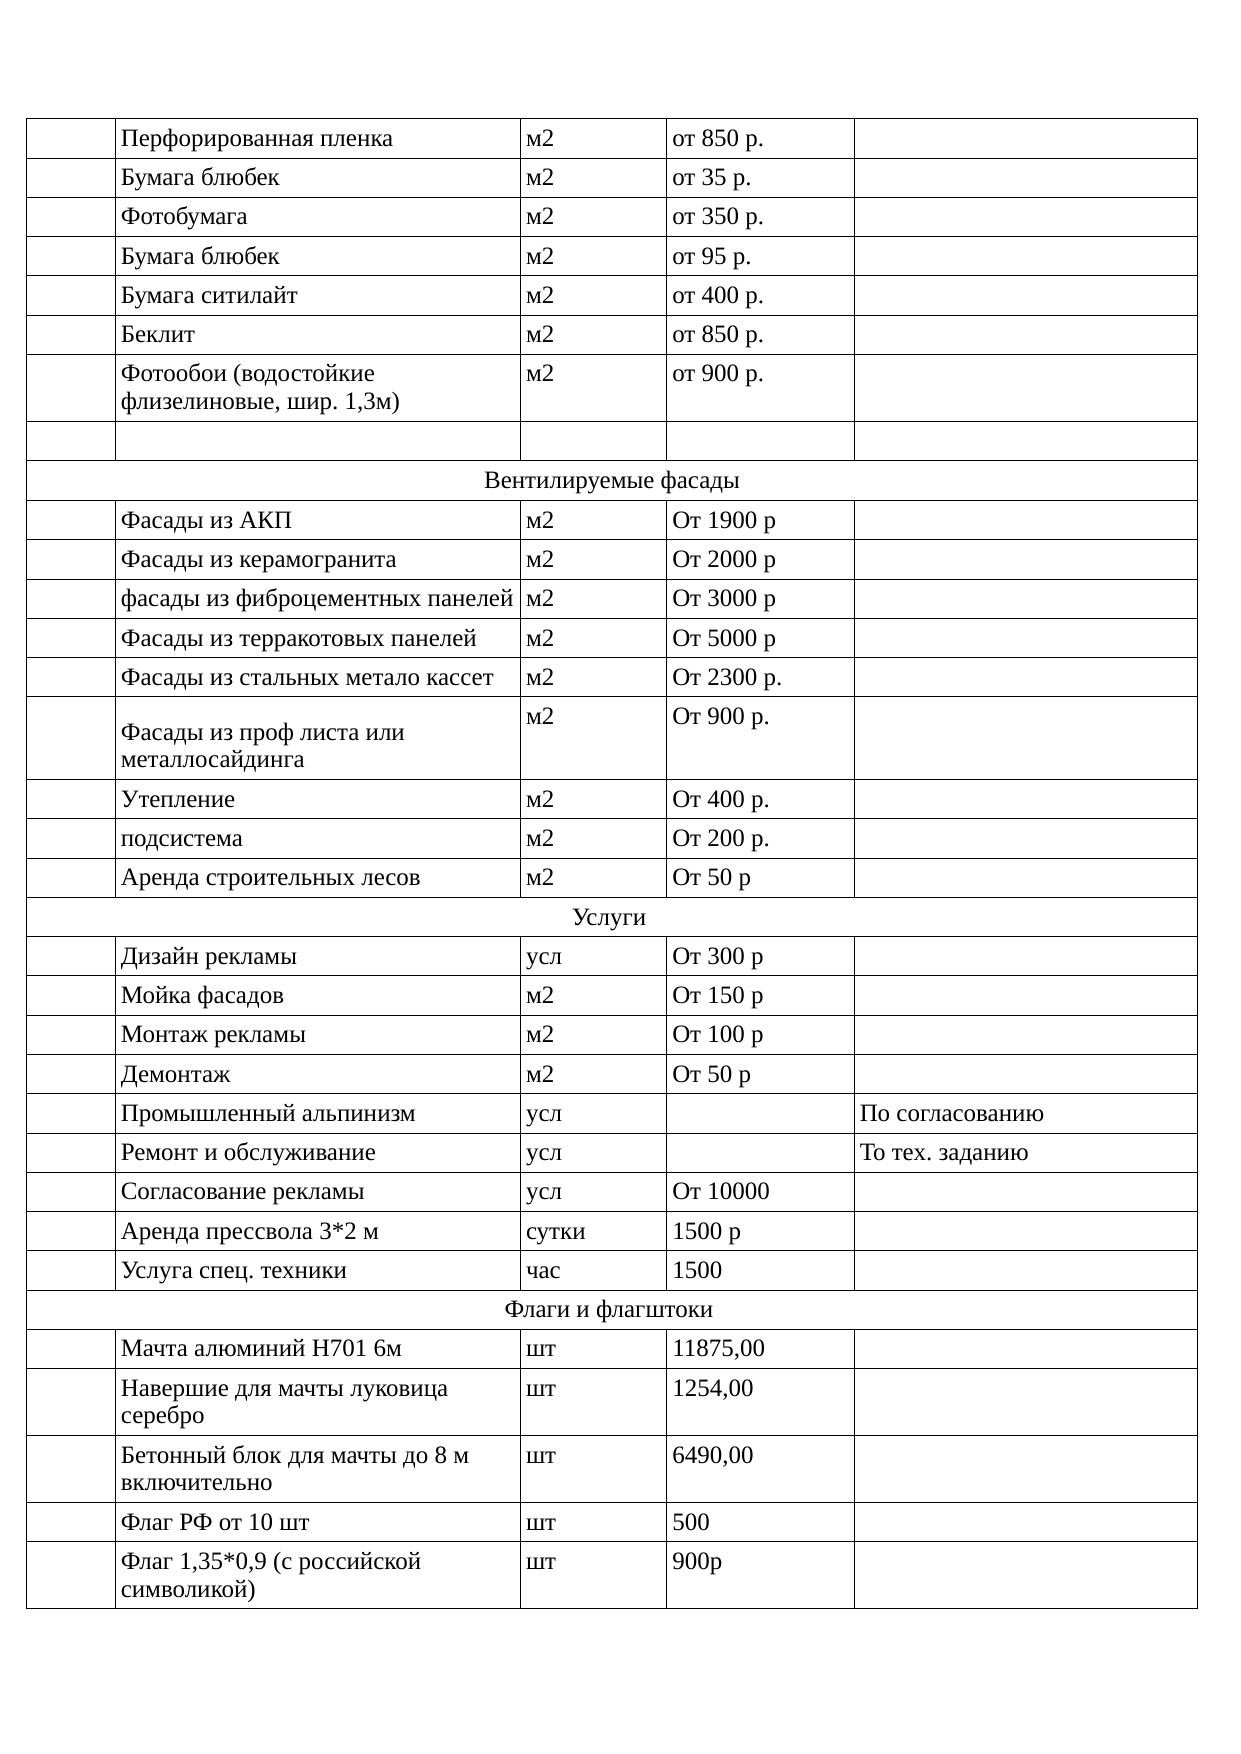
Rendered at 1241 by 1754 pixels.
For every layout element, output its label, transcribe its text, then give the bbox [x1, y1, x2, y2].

table_cell То тех. заданию [855, 1134, 1197, 1172]
table_cell Флаги и флагштоки [27, 1291, 1197, 1329]
table_cell [667, 1094, 854, 1132]
table_cell Фасады из стальных метало кассет [116, 658, 520, 696]
table_cell [27, 1330, 115, 1368]
table_cell [855, 619, 1197, 657]
table_cell [27, 1542, 115, 1608]
table_cell Демонтаж [116, 1055, 520, 1093]
table_cell от 400 р. [667, 276, 854, 314]
table_cell Бетонный блок для мачты до 8 м включительно [116, 1436, 520, 1502]
table_cell м2 [521, 237, 666, 275]
table_cell [667, 1134, 854, 1172]
table_cell От 200 р. [667, 819, 854, 857]
table_cell 1500 [667, 1251, 854, 1289]
table_cell усл [521, 1094, 666, 1132]
table_cell [27, 1094, 115, 1132]
table_cell [27, 1055, 115, 1093]
table_cell Навершие для мачты луковица серебро [116, 1369, 520, 1435]
table_cell От 10000 [667, 1173, 854, 1211]
table_cell От 2300 р. [667, 658, 854, 696]
table_cell [855, 819, 1197, 857]
table_cell [27, 1212, 115, 1250]
table_cell м2 [521, 501, 666, 539]
table_cell [27, 119, 115, 157]
table_cell м2 [521, 976, 666, 1014]
table_cell [855, 937, 1197, 975]
table_cell По согласованию [855, 1094, 1197, 1132]
table_cell [27, 422, 115, 460]
table_cell 1254,00 [667, 1369, 854, 1435]
table_cell [27, 316, 115, 354]
table_cell [27, 619, 115, 657]
table_cell от 850 р. [667, 316, 854, 354]
table_cell Фасады из проф листа или металлосайдинга [116, 697, 520, 779]
table_cell [855, 1436, 1197, 1502]
table_cell [667, 422, 854, 460]
table_cell м2 [521, 1016, 666, 1054]
table_cell От 150 р [667, 976, 854, 1014]
table_cell [855, 859, 1197, 897]
table_cell 900р [667, 1542, 854, 1608]
table_cell м2 [521, 658, 666, 696]
table_cell [855, 697, 1197, 779]
table_cell [855, 1503, 1197, 1541]
table_cell [855, 1251, 1197, 1289]
table_cell Ремонт и обслуживание [116, 1134, 520, 1172]
table_cell От 2000 р [667, 540, 854, 578]
table_cell от 850 р. [667, 119, 854, 157]
table_cell [27, 198, 115, 236]
table_cell [855, 1330, 1197, 1368]
table_cell Перфорированная пленка [116, 119, 520, 157]
table_cell [855, 1055, 1197, 1093]
table_cell [27, 937, 115, 975]
table_cell усл [521, 1134, 666, 1172]
table_cell [855, 780, 1197, 818]
table_cell подсистема [116, 819, 520, 857]
table_cell [855, 580, 1197, 618]
table_cell [521, 422, 666, 460]
table_cell [27, 159, 115, 197]
table_cell [27, 1016, 115, 1054]
table_cell От 900 р. [667, 697, 854, 779]
table_cell [855, 1369, 1197, 1435]
table_cell 500 [667, 1503, 854, 1541]
table_cell [855, 1212, 1197, 1250]
table_cell [27, 697, 115, 779]
table_cell м2 [521, 580, 666, 618]
table_cell [27, 658, 115, 696]
table_cell [855, 159, 1197, 197]
table_cell [855, 422, 1197, 460]
table_cell Вентилируемые фасады [27, 461, 1197, 500]
table_cell Беклит [116, 316, 520, 354]
table_cell м2 [521, 859, 666, 897]
table_cell шт [521, 1503, 666, 1541]
table_cell [27, 501, 115, 539]
table_cell Аренда строительных лесов [116, 859, 520, 897]
table_cell усл [521, 1173, 666, 1211]
table_cell [855, 276, 1197, 314]
table_cell фасады из фиброцементных панелей [116, 580, 520, 618]
table_cell м2 [521, 119, 666, 157]
table_cell Бумага ситилайт [116, 276, 520, 314]
table_cell 1500 р [667, 1212, 854, 1250]
table_cell Флаг 1,35*0,9 (с российской символикой) [116, 1542, 520, 1608]
table_cell м2 [521, 540, 666, 578]
table_cell [27, 580, 115, 618]
table_cell Фасады из АКП [116, 501, 520, 539]
table_cell От 1900 р [667, 501, 854, 539]
table_cell м2 [521, 276, 666, 314]
table_cell 6490,00 [667, 1436, 854, 1502]
table_cell От 300 р [667, 937, 854, 975]
table_cell [27, 276, 115, 314]
table_cell [116, 422, 520, 460]
table_cell [27, 1134, 115, 1172]
table_cell [855, 1542, 1197, 1608]
table_cell м2 [521, 198, 666, 236]
table_cell Бумага блюбек [116, 159, 520, 197]
table_cell [27, 1251, 115, 1289]
table_cell Мойка фасадов [116, 976, 520, 1014]
table_cell Согласование рекламы [116, 1173, 520, 1211]
table_cell Утепление [116, 780, 520, 818]
table_cell [27, 780, 115, 818]
table_cell [855, 658, 1197, 696]
table_cell От 400 р. [667, 780, 854, 818]
table_cell Фотобумага [116, 198, 520, 236]
table_cell от 350 р. [667, 198, 854, 236]
table_cell [855, 237, 1197, 275]
table_cell шт [521, 1542, 666, 1608]
table_cell от 35 р. [667, 159, 854, 197]
table_cell [27, 237, 115, 275]
table_cell [27, 1369, 115, 1435]
table_cell От 50 р [667, 859, 854, 897]
table_cell [855, 198, 1197, 236]
table_cell Дизайн рекламы [116, 937, 520, 975]
table_cell м2 [521, 697, 666, 779]
table_cell от 900 р. [667, 355, 854, 421]
table_cell [27, 1503, 115, 1541]
table_cell м2 [521, 355, 666, 421]
table_cell От 100 р [667, 1016, 854, 1054]
table_cell Услуга спец. техники [116, 1251, 520, 1289]
table_cell [855, 355, 1197, 421]
table_cell [27, 976, 115, 1014]
table_cell [27, 819, 115, 857]
table_cell м2 [521, 159, 666, 197]
table_cell От 50 р [667, 1055, 854, 1093]
table_cell усл [521, 937, 666, 975]
table_cell [27, 540, 115, 578]
table_cell [855, 540, 1197, 578]
table_cell [27, 355, 115, 421]
table_cell Фасады из керамогранита [116, 540, 520, 578]
table_cell [855, 976, 1197, 1014]
table_cell [855, 316, 1197, 354]
table_cell час [521, 1251, 666, 1289]
table_cell 11875,00 [667, 1330, 854, 1368]
table_cell [27, 1173, 115, 1211]
table_cell м2 [521, 619, 666, 657]
table_cell От 5000 р [667, 619, 854, 657]
table_cell Промышленный альпинизм [116, 1094, 520, 1132]
table_cell Аренда прессвола 3*2 м [116, 1212, 520, 1250]
table_cell Услуги [27, 898, 1197, 936]
table_cell м2 [521, 780, 666, 818]
table_cell Фотообои (водостойкие флизелиновые, шир. 1,3м) [116, 355, 520, 421]
table_cell шт [521, 1330, 666, 1368]
table_cell [855, 119, 1197, 157]
table_cell м2 [521, 819, 666, 857]
table_cell [855, 1016, 1197, 1054]
table_cell шт [521, 1436, 666, 1502]
table_cell [27, 1436, 115, 1502]
table_cell от 95 р. [667, 237, 854, 275]
table_cell сутки [521, 1212, 666, 1250]
table_cell [855, 501, 1197, 539]
table_cell Бумага блюбек [116, 237, 520, 275]
table_cell Фасады из терракотовых панелей [116, 619, 520, 657]
table_cell м2 [521, 1055, 666, 1093]
table_cell шт [521, 1369, 666, 1435]
table_cell Монтаж рекламы [116, 1016, 520, 1054]
table_cell Мачта алюминий Н701 6м [116, 1330, 520, 1368]
table_cell От 3000 р [667, 580, 854, 618]
table_cell [27, 859, 115, 897]
table_cell Флаг РФ от 10 шт [116, 1503, 520, 1541]
table_cell м2 [521, 316, 666, 354]
table_cell [855, 1173, 1197, 1211]
